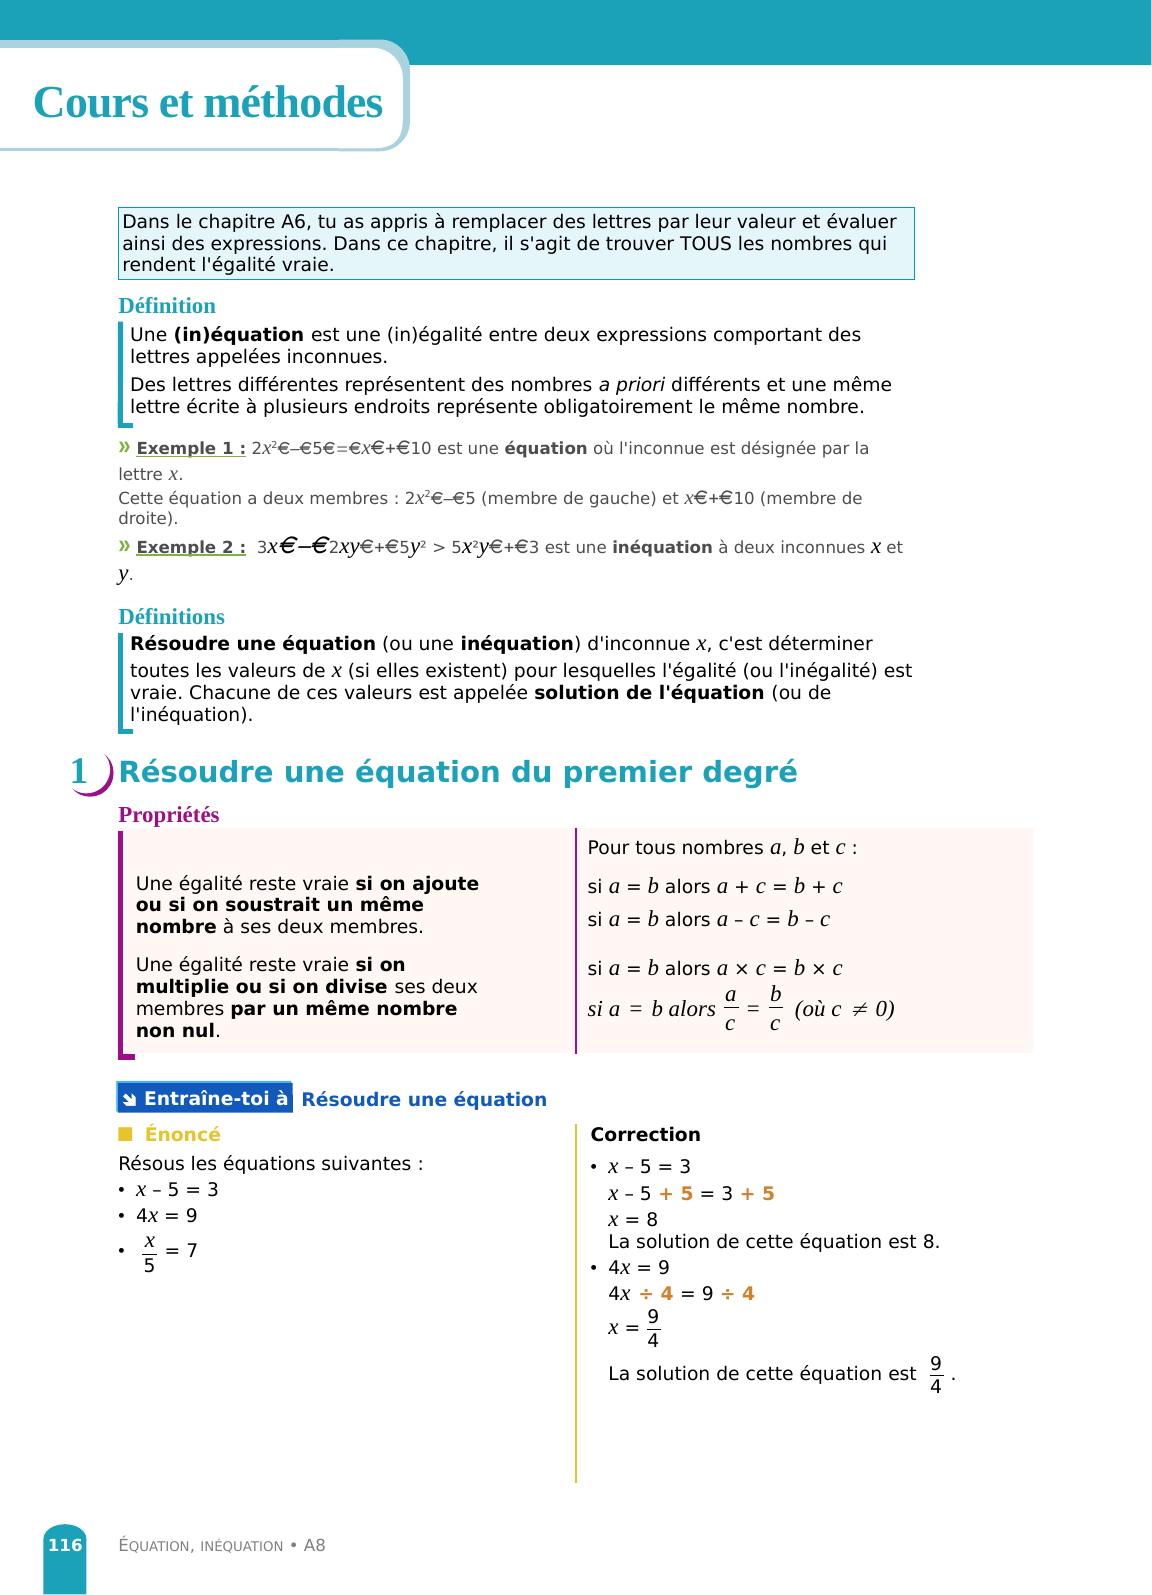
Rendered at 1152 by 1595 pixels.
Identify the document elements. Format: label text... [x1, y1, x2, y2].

text » Exemple 2 : 3x – 2xy + 5y² > 5x²y + 3 est une inéquation à deux inconnues x et y. [118, 528, 915, 585]
table_header Pour tous nombres a, b et c : [577, 828, 1033, 867]
list x – 5 = 3 [118, 1175, 561, 1201]
text Résous les équations suivantes : [118, 1153, 561, 1175]
text Dans le chapitre A6, tu as appris à remplacer des lettres par leur valeur et évaluer ainsi des expressions. Dans ce chapitre, il s'agit de trouver TOUS les nombres qui rendent l'égalité vraie. [119, 208, 914, 279]
text Résoudre une équation [293, 1083, 1033, 1113]
table_cell si a = b alors a + c = b + c si a = b alors a – c = b – c [577, 867, 1033, 949]
list x – 5 = 3 x – 5 + 5 = 3 + 5 x = 8 La solution de cette équation est 8. [590, 1152, 1033, 1253]
table_cell Une égalité reste vraie si on multiplie ou si on divise ses deux membres par un même nombre non nul. [123, 949, 575, 1053]
list Énoncé [118, 1124, 561, 1147]
text » Exemple 1 : 2x2 – 5 = x + 10 est une équation où l'inconnue est désignée par la lettre x. Cette équation a deux membres : 2x2 – 5 (membre de gauche) et x + 10 (membre de droite). [118, 429, 915, 528]
list 4x = 9 4x ÷ 4 = 9 ÷ 4 x = La solution de cette équation est . [590, 1253, 1033, 1399]
table_cell si a = b alors a × c = b × c si a = b alors= (où c  0) [577, 949, 1033, 1053]
list = 7 [118, 1228, 561, 1277]
table_header [118, 828, 575, 867]
text Correction [590, 1124, 1033, 1146]
table_cell Une égalité reste vraie si on ajoute ou si on soustrait un même nombre à ses deux membres. [123, 867, 575, 949]
text Résoudre une équation du premier degré [118, 755, 1033, 789]
list 4x = 9 [118, 1201, 561, 1228]
